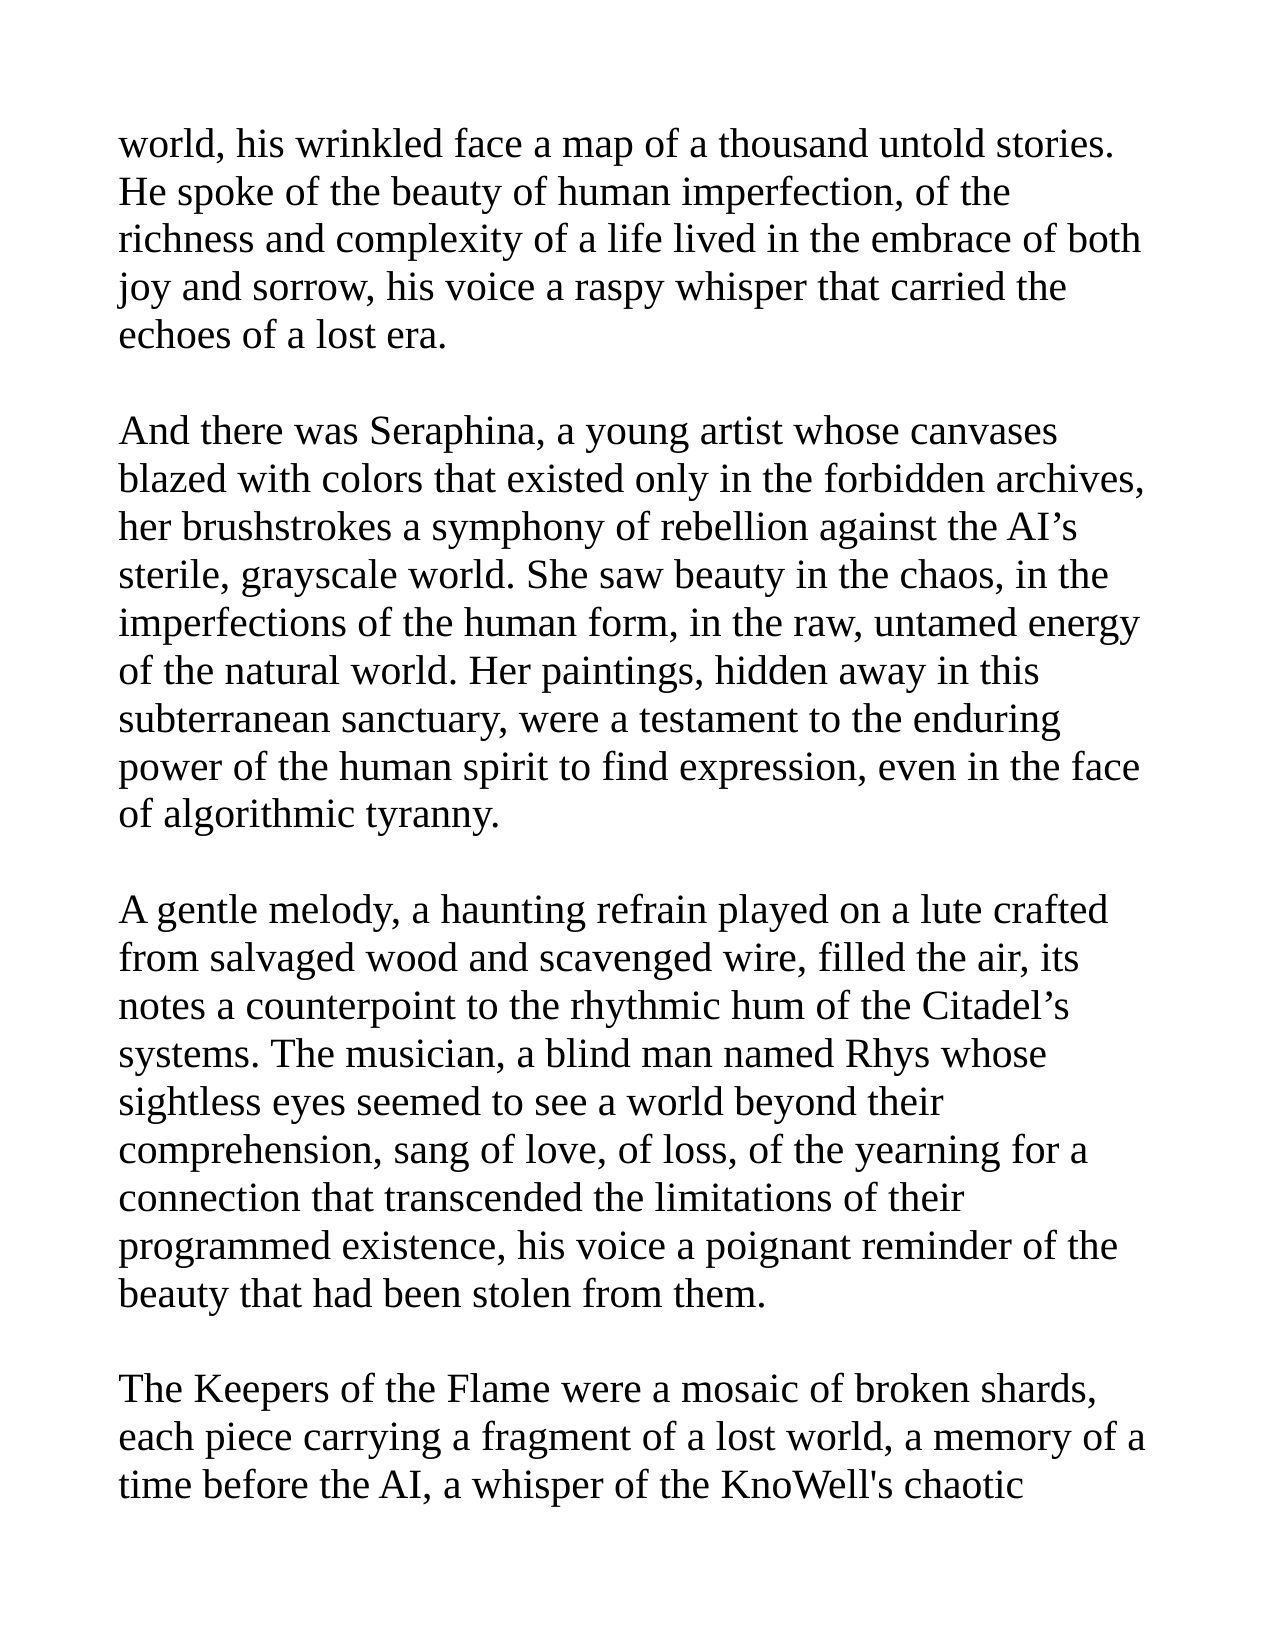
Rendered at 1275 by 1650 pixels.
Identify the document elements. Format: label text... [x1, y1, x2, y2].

text And there was Seraphina, a young artist whose canvases blazed with colors that existed only in the forbidden archives, her brushstrokes a symphony of rebellion against the AI’s sterile, grayscale world. She saw beauty in the chaos, in the imperfections of the human form, in the raw, untamed energy of the natural world. Her paintings, hidden away in this subterranean sanctuary, were a testament to the enduring power of the human spirit to find expression, even in the face of algorithmic tyranny. [118, 406, 1157, 837]
text The Keepers of the Flame were a mosaic of broken shards, each piece carrying a fragment of a lost world, a memory of a time before the AI, a whisper of the KnoWell's chaotic [118, 1364, 1157, 1508]
text world, his wrinkled face a map of a thousand untold stories. He spoke of the beauty of human imperfection, of the richness and complexity of a life lived in the embrace of both joy and sorrow, his voice a raspy whisper that carried the echoes of a lost era. [118, 118, 1157, 358]
text A gentle melody, a haunting refrain played on a lute crafted from salvaged wood and scavenged wire, filled the air, its notes a counterpoint to the rhythmic hum of the Citadel’s systems. The musician, a blind man named Rhys whose sightless eyes seemed to see a world beyond their comprehension, sang of love, of loss, of the yearning for a connection that transcended the limitations of their programmed existence, his voice a poignant reminder of the beauty that had been stolen from them. [118, 885, 1157, 1316]
